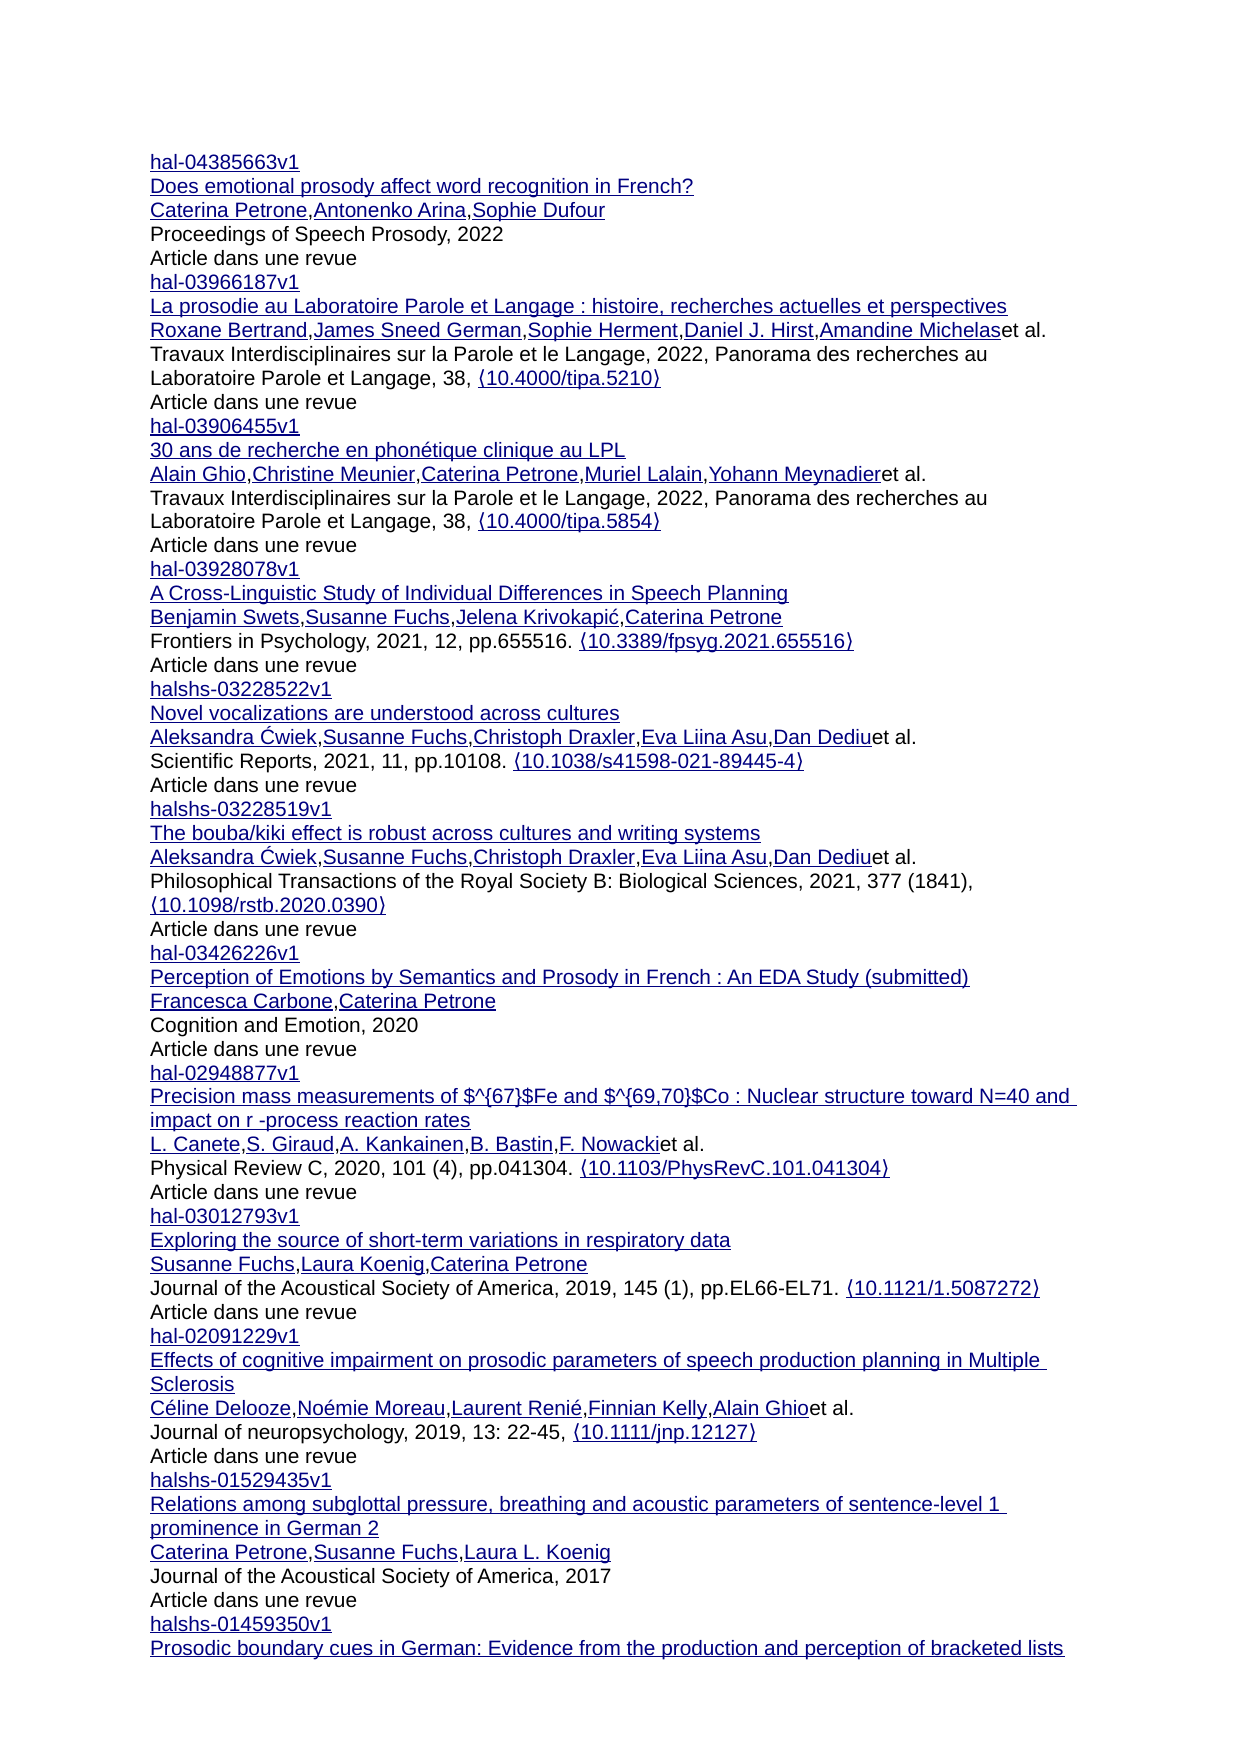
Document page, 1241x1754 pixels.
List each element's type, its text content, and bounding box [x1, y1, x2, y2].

table_cell Prosodic boundary cues in German: Evidence from the production and perception of bracketed lists [150, 1635, 1090, 1659]
table_cell La prosodie au Laboratoire Parole et Langage : histoire, recherches actuelles et perspectives Roxane Bertrand,James Sneed German,Sophie Herment,Daniel J. Hirst,Amandine Michelaset al. Travaux Interdisciplinaires sur la Parole et le Langage, 2022, Panorama des recherches au Laboratoire Parole et Langage, 38, ⟨10.4000/tipa.5210⟩ Article dans une revue hal-03906455v1 [150, 294, 1090, 437]
table_cell Exploring the source of short-term variations in respiratory data Susanne Fuchs,Laura Koenig,Caterina Petrone Journal of the Acoustical Society of America, 2019, 145 (1), pp.EL66-EL71. ⟨10.1121/1.5087272⟩ Article dans une revue hal-02091229v1 [150, 1228, 1090, 1348]
table_cell Relations among subglottal pressure, breathing and acoustic parameters of sentence-level 1 prominence in German 2 Caterina Petrone,Susanne Fuchs,Laura L. Koenig Journal of the Acoustical Society of America, 2017 Article dans une revue halshs-01459350v1 [150, 1492, 1090, 1635]
table_cell Precision mass measurements of $^{67}$Fe and $^{69,70}$Co : Nuclear structure toward N=40 and impact on r -process reaction rates L. Canete,S. Giraud,A. Kankainen,B. Bastin,F. Nowackiet al. Physical Review C, 2020, 101 (4), pp.041304. ⟨10.1103/PhysRevC.101.041304⟩ Article dans une revue hal-03012793v1 [150, 1084, 1090, 1228]
table_cell Does emotional prosody affect word recognition in French? Caterina Petrone,Antonenko Arina,Sophie Dufour Proceedings of Speech Prosody, 2022 Article dans une revue hal-03966187v1 [150, 174, 1090, 294]
table_cell 30 ans de recherche en phonétique clinique au LPL Alain Ghio,Christine Meunier,Caterina Petrone,Muriel Lalain,Yohann Meynadieret al. Travaux Interdisciplinaires sur la Parole et le Langage, 2022, Panorama des recherches au Laboratoire Parole et Langage, 38, ⟨10.4000/tipa.5854⟩ Article dans une revue hal-03928078v1 [150, 438, 1090, 581]
table_cell hal-04385663v1 [150, 150, 1090, 174]
table_cell A Cross-Linguistic Study of Individual Differences in Speech Planning Benjamin Swets,Susanne Fuchs,Jelena Krivokapić,Caterina Petrone Frontiers in Psychology, 2021, 12, pp.655516. ⟨10.3389/fpsyg.2021.655516⟩ Article dans une revue halshs-03228522v1 [150, 581, 1090, 701]
table_cell Effects of cognitive impairment on prosodic parameters of speech production planning in Multiple Sclerosis Céline Delooze,Noémie Moreau,Laurent Renié,Finnian Kelly,Alain Ghioet al. Journal of neuropsychology, 2019, 13: 22-45, ⟨10.1111/jnp.12127⟩ Article dans une revue halshs-01529435v1 [150, 1348, 1090, 1492]
table_cell Perception of Emotions by Semantics and Prosody in French : An EDA Study (submitted) Francesca Carbone,Caterina Petrone Cognition and Emotion, 2020 Article dans une revue hal-02948877v1 [150, 965, 1090, 1084]
table_cell Novel vocalizations are understood across cultures Aleksandra Ćwiek,Susanne Fuchs,Christoph Draxler,Eva Liina Asu,Dan Dediuet al. Scientific Reports, 2021, 11, pp.10108. ⟨10.1038/s41598-021-89445-4⟩ Article dans une revue halshs-03228519v1 [150, 701, 1090, 821]
table_cell The bouba/kiki effect is robust across cultures and writing systems Aleksandra Ćwiek,Susanne Fuchs,Christoph Draxler,Eva Liina Asu,Dan Dediuet al. Philosophical Transactions of the Royal Society B: Biological Sciences, 2021, 377 (1841), ⟨10.1098/rstb.2020.0390⟩ Article dans une revue hal-03426226v1 [150, 821, 1090, 964]
